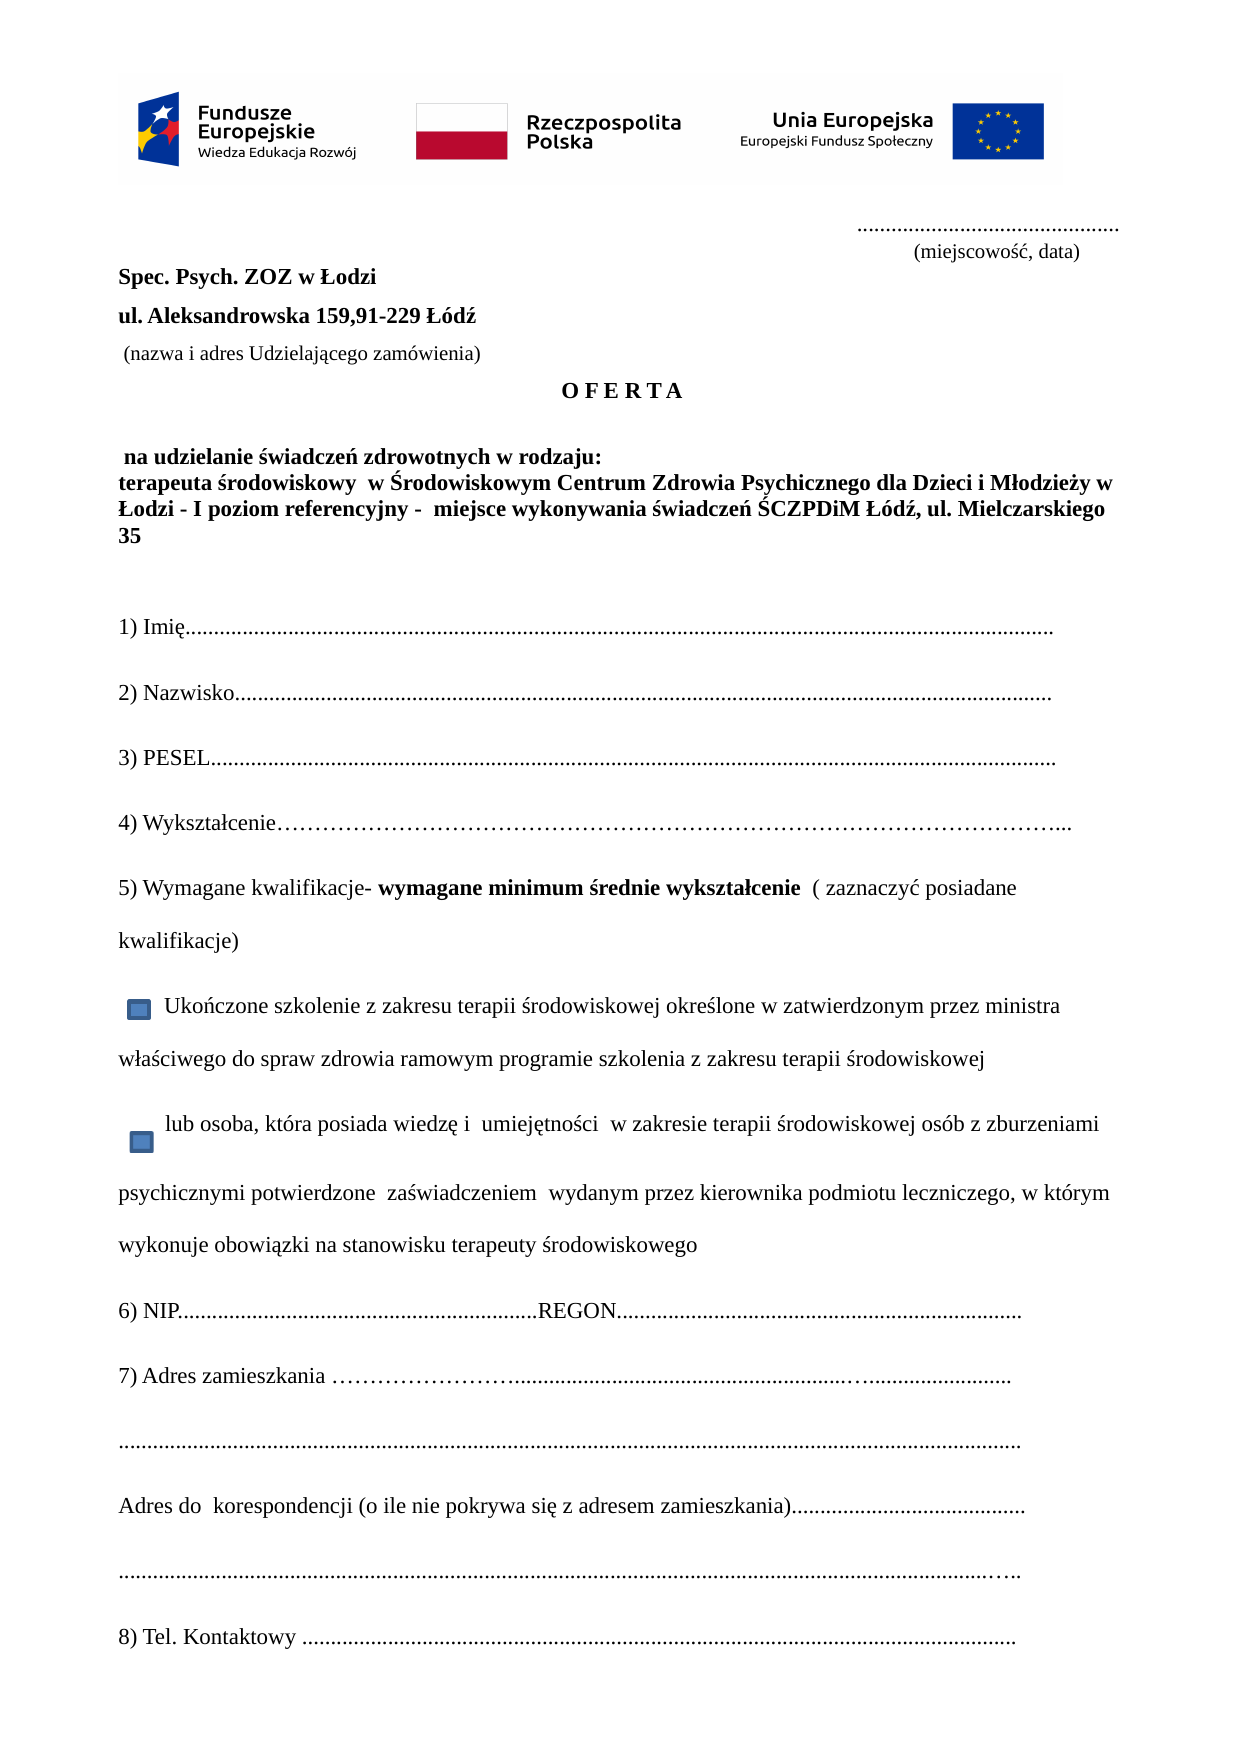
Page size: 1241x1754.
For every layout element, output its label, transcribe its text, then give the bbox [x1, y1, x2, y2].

text Ukończone szkolenie z zakresu terapii środowiskowej określone w zatwierdzonym przez ministra właściwego do spraw zdrowia ramowym programie szkolenia z zakresu terapii środowiskowej [118, 992, 1122, 1071]
text O F E R T A [118, 377, 1122, 404]
text ul. Aleksandrowska 159,91-229 Łódź [118, 302, 1122, 328]
text 8) Tel. Kontaktowy ............................................................................................................................. [118, 1623, 1122, 1649]
text Spec. Psych. ZOZ w Łodzi [118, 263, 1122, 289]
text Adres do korespondencji (o ile nie pokrywa się z adresem zamieszkania)......................................... [118, 1492, 1122, 1519]
text terapeuta środowiskowy w Środowiskowym Centrum Zdrowia Psychicznego dla Dzieci i Młodzieży w Łodzi - I poziom referencyjny - miejsce wykonywania świadczeń ŚCZPDiM Łódź, ul. Mielczarskiego 35 [118, 469, 1122, 548]
text 5) Wymagane kwalifikacje- wymagane minimum średnie wykształcenie ( zaznaczyć posiadane kwalifikacje) [118, 874, 1122, 953]
text na udzielanie świadczeń zdrowotnych w rodzaju: [118, 443, 1122, 469]
text .............................................. (miejscowość, data) [118, 211, 1122, 263]
text 7) Adres zamieszkania ……………………..........................................................…......................... [118, 1362, 1122, 1388]
text lub osoba, która posiada wiedzę i umiejętności w zakresie terapii środowiskowej osób z zburzeniami psychicznymi potwierdzone zaświadczeniem wydanym przez kierownika podmiotu leczniczego, w którym wykonuje obowiązki na stanowisku terapeuty środowiskowego [118, 1110, 1122, 1258]
text 1) Imię........................................................................................................................................................ [118, 613, 1122, 640]
text 3) PESEL.................................................................................................................................................... [118, 744, 1122, 770]
text .............................................................................................................................................................. [118, 1427, 1122, 1453]
text ........................................................................................................................................................….. [118, 1557, 1122, 1584]
text (nazwa i adres Udzielającego zamówienia) [118, 341, 1122, 365]
text 6) NIP...............................................................REGON....................................................................... [118, 1297, 1122, 1323]
text 4) Wykształcenie…………………………………………………………………………………………... [118, 809, 1122, 835]
text 2) Nazwisko............................................................................................................................................... [118, 678, 1122, 705]
